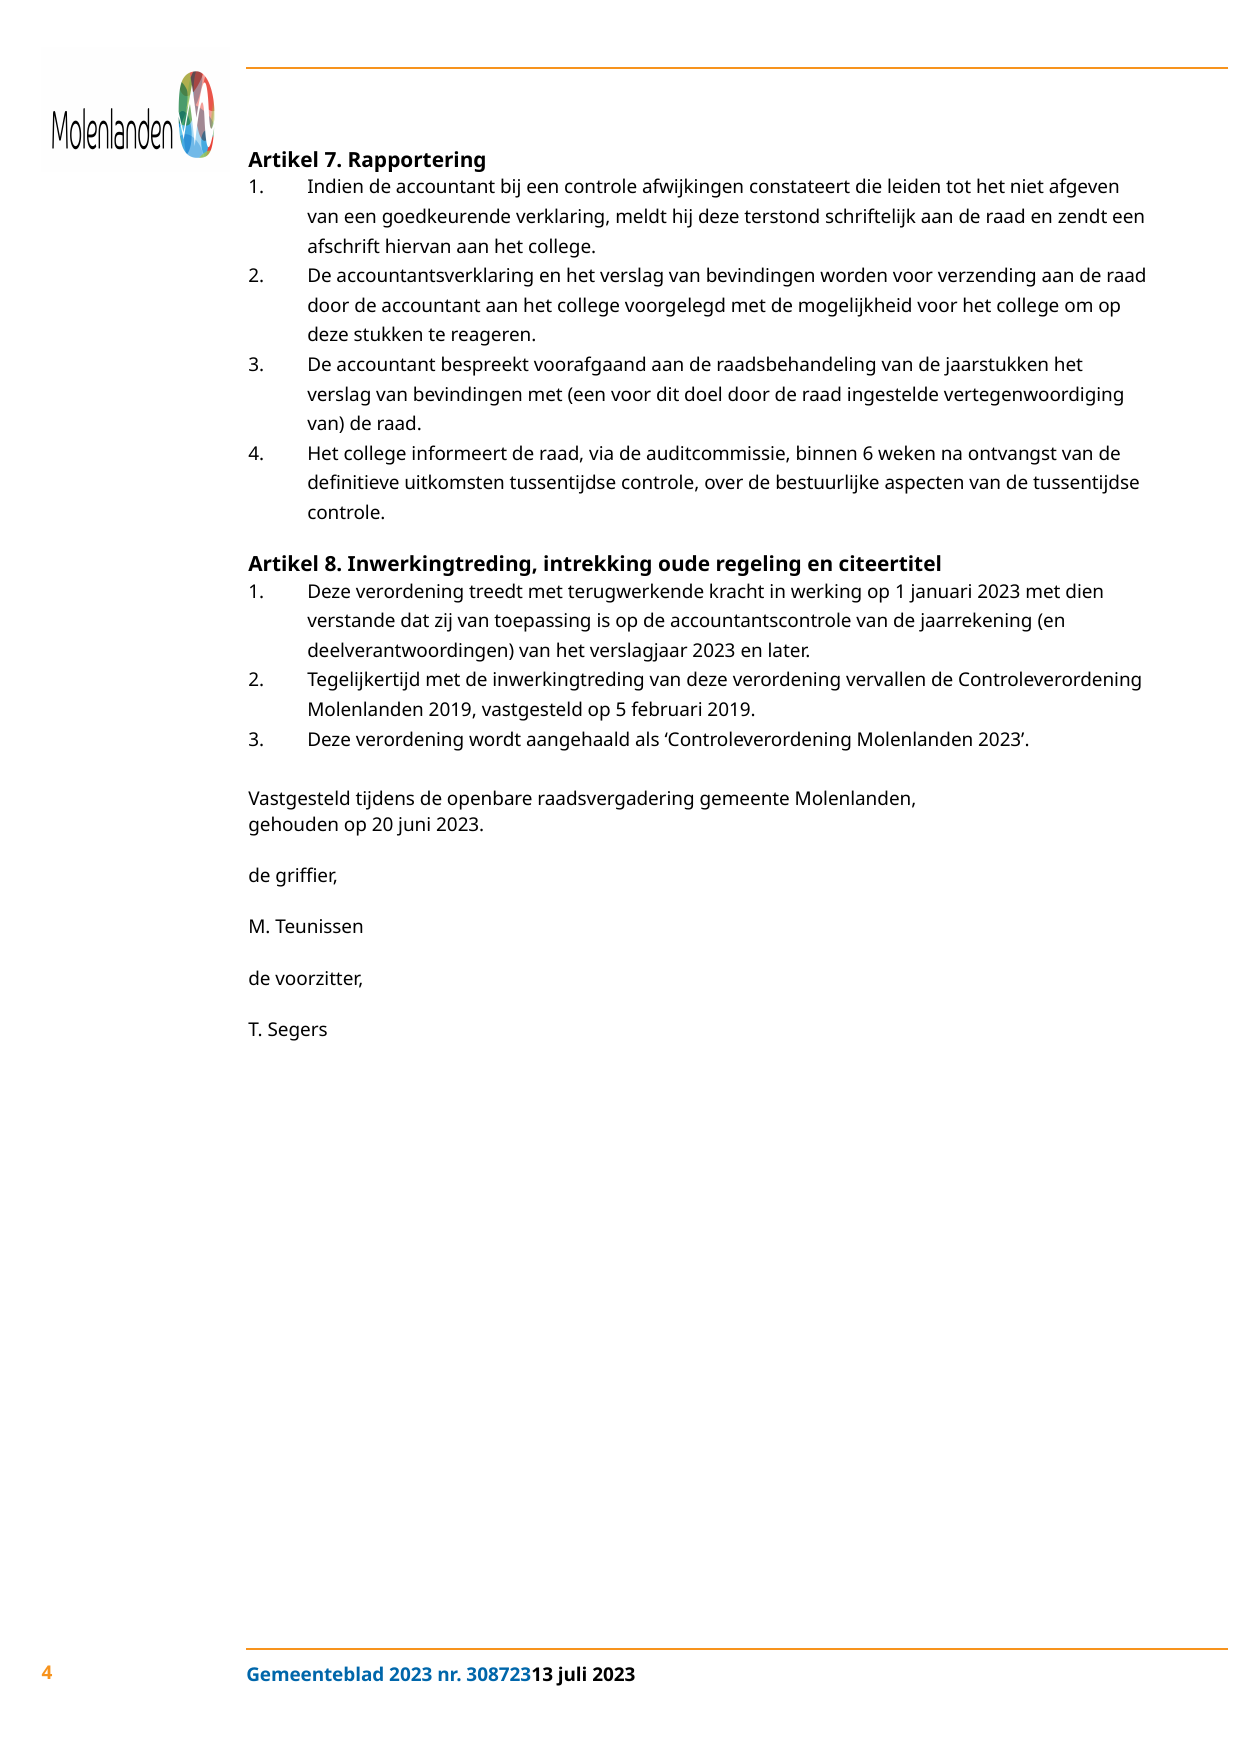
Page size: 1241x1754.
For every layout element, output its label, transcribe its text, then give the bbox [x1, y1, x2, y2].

text Artikel 7. Rapportering [248, 145, 1152, 174]
text Vastgesteld tijdens de openbare raadsvergadering gemeente Molenlanden, [248, 785, 1152, 811]
list Het college informeert de raad, via de auditcommissie, binnen 6 weken na ontvangst van de definitieve uitkomsten tussentijdse controle, over de bestuurlijke aspecten van de tussentijdse controle. [248, 440, 1152, 525]
text de voorzitter, [248, 965, 1152, 991]
text Artikel 8. Inwerkingtreding, intrekking oude regeling en citeertitel [248, 549, 1152, 578]
list Tegelijkertijd met de inwerkingtreding van deze verordening vervallen de Controleverordening Molenlanden 2019, vastgesteld op 5 februari 2019. [248, 667, 1152, 722]
text T. Segers [248, 1017, 1152, 1042]
text de griffier, [248, 862, 1152, 888]
list De accountantsverklaring en het verslag van bevindingen worden voor verzending aan de raad door de accountant aan het college voorgelegd met de mogelijkheid voor het college om op deze stukken te reageren. [248, 262, 1152, 347]
text gehouden op 20 juni 2023. [248, 811, 1152, 836]
list Deze verordening treedt met terugwerkende kracht in werking op 1 januari 2023 met dien verstande dat zij van toepassing is op de accountantscontrole van de jaarrekening (en deelverantwoordingen) van het verslagjaar 2023 en later. [248, 578, 1152, 663]
list De accountant bespreekt voorafgaand aan de raadsbehandeling van de jaarstukken het verslag van bevindingen met (een voor dit doel door de raad ingestelde vertegenwoordiging van) de raad. [248, 351, 1152, 436]
list Indien de accountant bij een controle afwijkingen constateert die leiden tot het niet afgeven van een goedkeurende verklaring, meldt hij deze terstond schriftelijk aan de raad en zendt een afschrift hiervan aan het college. [248, 174, 1152, 258]
picture [41, 47, 231, 172]
text M. Teunissen [248, 914, 1152, 939]
list Deze verordening wordt aangehaald als ‘Controleverordening Molenlanden 2023’. [248, 726, 1152, 752]
